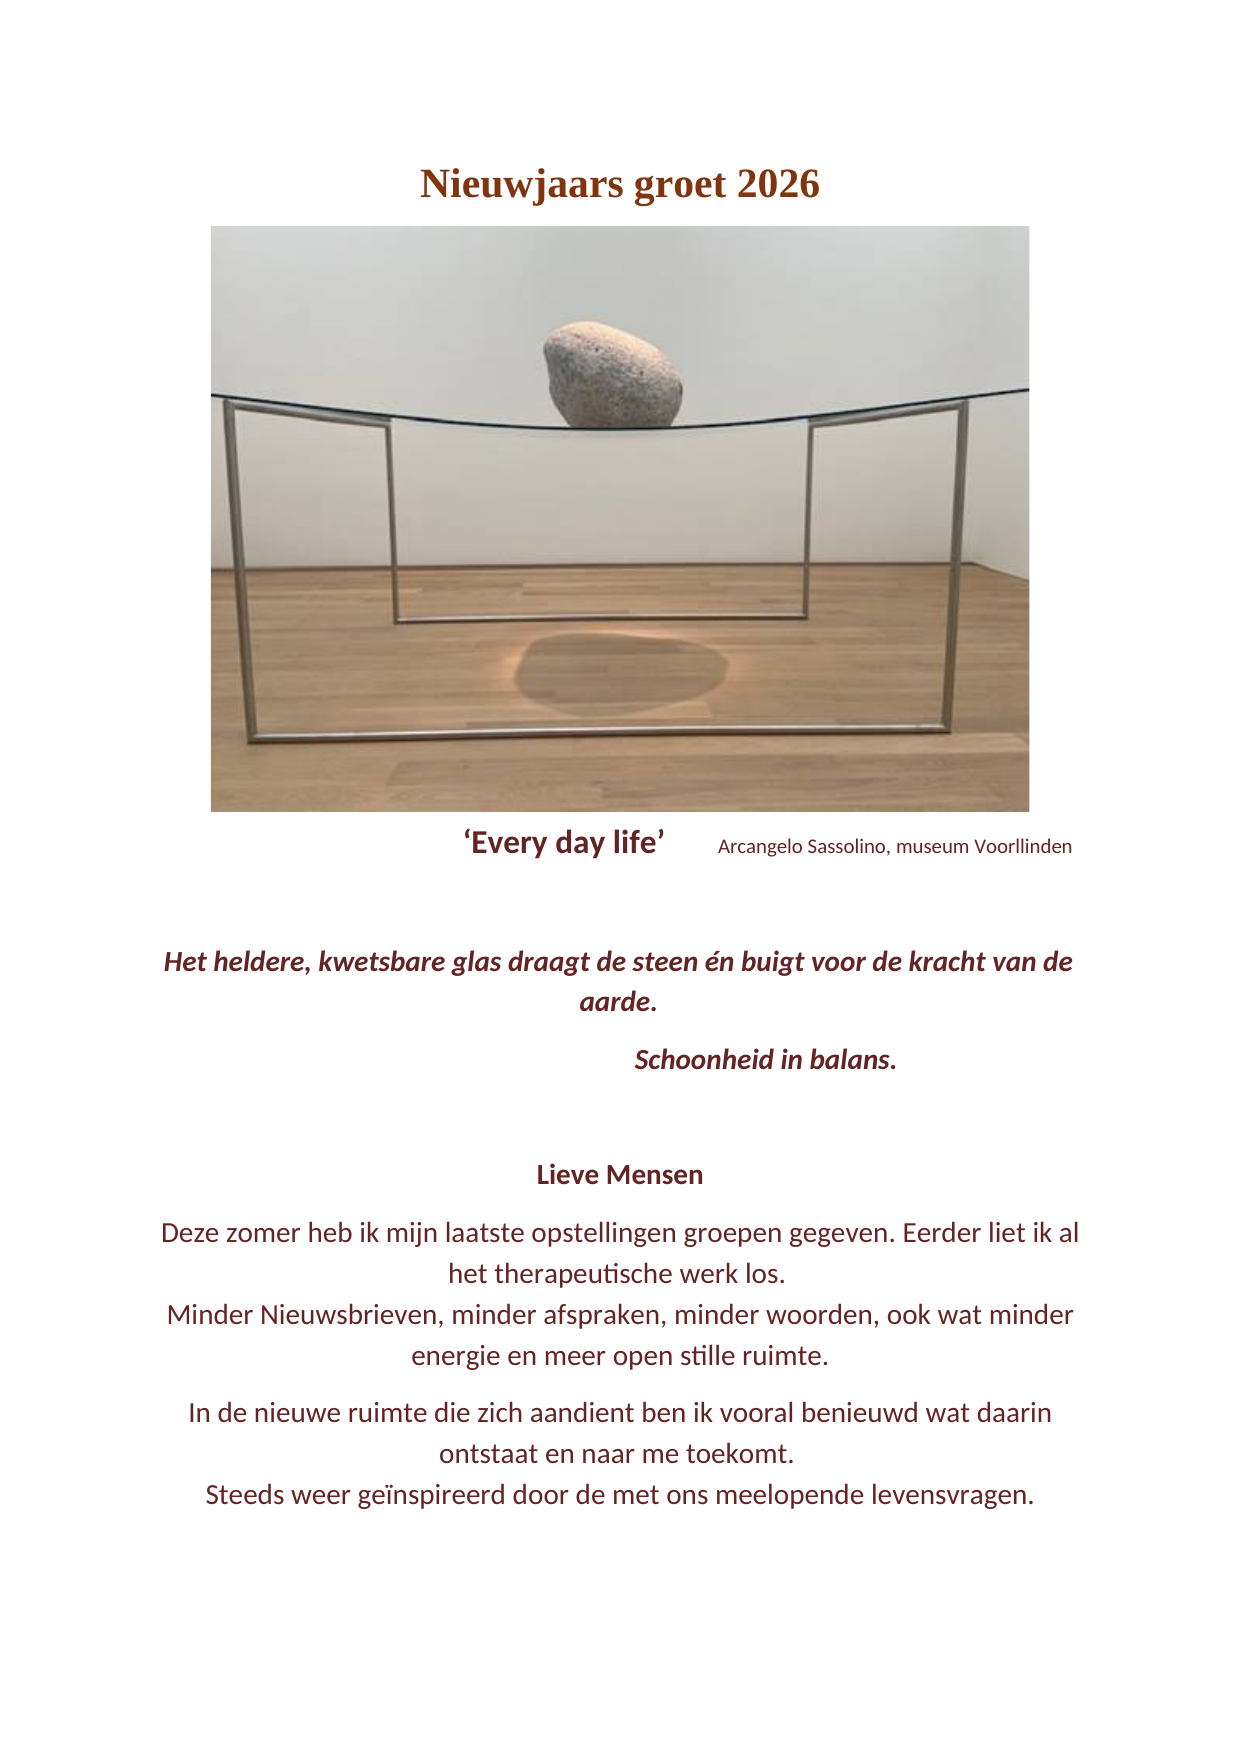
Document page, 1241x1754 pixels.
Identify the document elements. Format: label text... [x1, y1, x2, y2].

text Deze zomer heb ik mijn laatste opstellingen groepen gegeven. Eerder liet ik al het therapeutische werk los. Minder Nieuwsbrieven, minder afspraken, minder woorden, ook wat minder energie en meer open stille ruimte. [148, 1214, 1093, 1372]
text ‘Every day life’ Arcangelo Sassolino, museum Voorllinden [369, 822, 1093, 862]
text Nieuwjaars groet 2026 [148, 158, 1093, 206]
text In de nieuwe ruimte die zich aandient ben ik vooral benieuwd wat daarin ontstaat en naar me toekomt. Steeds weer geïnspireerd door de met ons meelopende levensvragen. [148, 1394, 1093, 1512]
text Lieve Mensen [148, 1156, 1093, 1192]
text Schoonheid in balans. [369, 1041, 1093, 1077]
text Het heldere, kwetsbare glas draagt de steen én buigt voor de kracht van de aarde. [148, 943, 1093, 1019]
